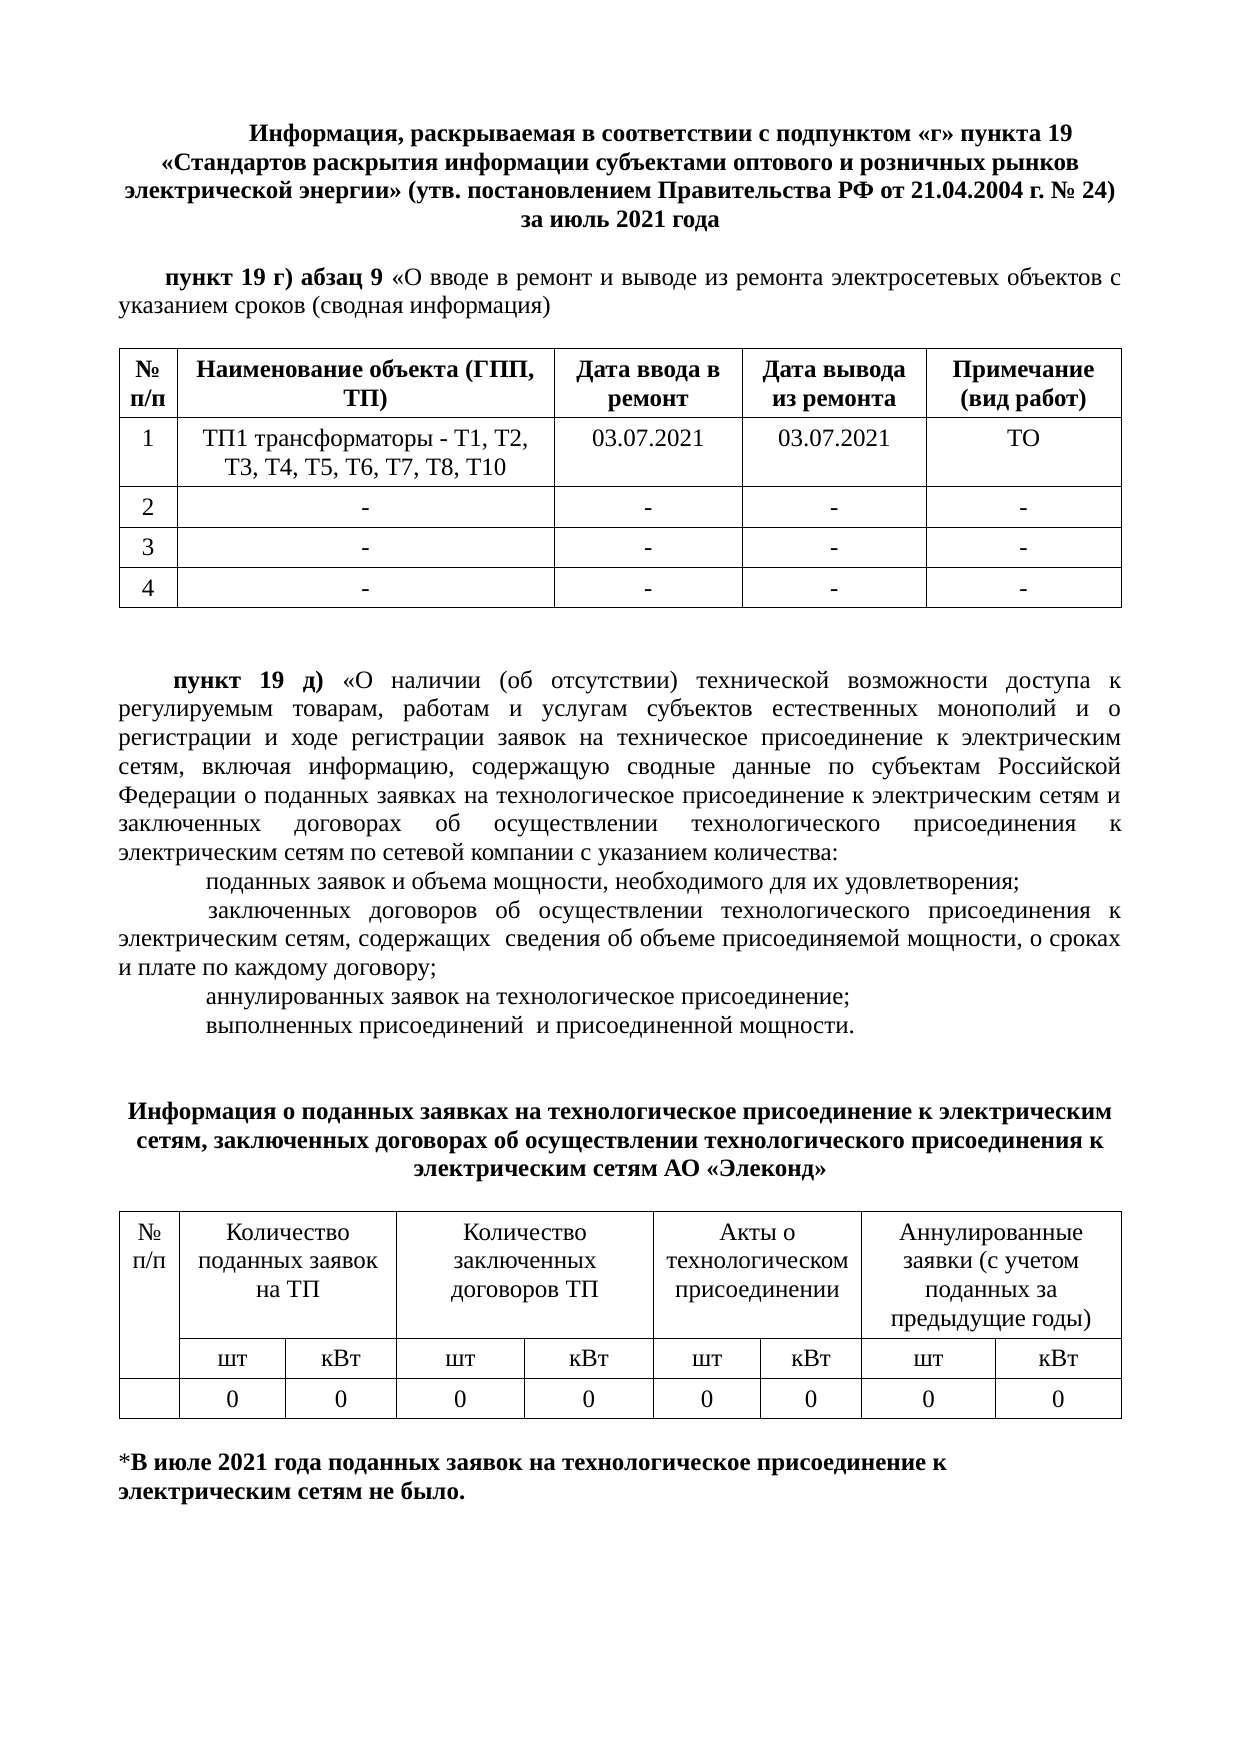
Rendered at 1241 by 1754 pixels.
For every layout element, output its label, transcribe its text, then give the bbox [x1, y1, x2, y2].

table_cell кВт [761, 1339, 861, 1378]
table_cell ТП1 трансформаторы - Т1, Т2, Т3, Т4, Т5, Т6, Т7, Т8, Т10 [178, 418, 554, 486]
text Информация, раскрываемая в соответствии с подпунктом «г» пункта 19 «Стандартов раскрытия информации субъектами оптового и розничных рынков электрической энергии» (утв. постановлением Правительства РФ от 21.04.2004 г. № 24) за июль 2021 года [118, 118, 1122, 233]
table_header Дата вывода из ремонта [743, 349, 926, 417]
table_cell 0 [397, 1379, 524, 1418]
table_header Аннулированные заявки (с учетом поданных за предыдущие годы) [862, 1212, 1121, 1338]
table_cell 0 [761, 1379, 861, 1418]
table_header № п/п [120, 349, 177, 417]
table_cell 4 [120, 568, 177, 607]
table_cell 2 [120, 487, 177, 527]
table_cell 0 [654, 1379, 760, 1418]
text выполненных присоединений и присоединенной мощности. [118, 1010, 1122, 1038]
text заключенных договоров об осуществлении технологического присоединения к электрическим сетям, содержащих сведения об объеме присоединяемой мощности, о сроках и плате по каждому договору; [118, 895, 1122, 981]
text Информация о поданных заявках на технологическое присоединение к электрическим сетям, заключенных договорах об осуществлении технологического присоединения к электрическим сетям АО «Элеконд» [118, 1096, 1122, 1182]
table_cell кВт [525, 1339, 653, 1378]
table_cell 0 [996, 1379, 1121, 1418]
table_header Примечание (вид работ) [927, 349, 1121, 417]
table_header Количество поданных заявок на ТП [180, 1212, 396, 1338]
table_cell 0 [862, 1379, 995, 1418]
table_cell 03.07.2021 [555, 418, 742, 486]
table_cell - [178, 568, 554, 607]
table_cell 03.07.2021 [743, 418, 926, 486]
table_header Количество заключенных договоров ТП [397, 1212, 653, 1338]
table_header № п/п [120, 1212, 179, 1378]
text аннулированных заявок на технологическое присоединение; [118, 981, 1122, 1010]
text пункт 19 г) абзац 9 «О вводе в ремонт и выводе из ремонта электросетевых объектов с указанием сроков (сводная информация) [118, 262, 1122, 319]
table_header Дата ввода в ремонт [555, 349, 742, 417]
table_cell шт [397, 1339, 524, 1378]
table_cell - [178, 528, 554, 567]
table_cell 1 [120, 418, 177, 486]
table_cell - [555, 528, 742, 567]
table_cell 3 [120, 528, 177, 567]
table_cell - [178, 487, 554, 527]
table_cell - [555, 568, 742, 607]
table_cell шт [862, 1339, 995, 1378]
text *В июле 2021 года поданных заявок на технологическое присоединение к электрическим сетям не было. [118, 1447, 1122, 1504]
table_cell 0 [286, 1379, 396, 1418]
table_cell [120, 1379, 179, 1418]
table_cell - [927, 487, 1121, 527]
table_cell 0 [525, 1379, 653, 1418]
text поданных заявок и объема мощности, необходимого для их удовлетворения; [118, 866, 1122, 895]
table_header Акты о технологическом присоединении [654, 1212, 861, 1338]
table_cell - [927, 568, 1121, 607]
table_cell ТО [927, 418, 1121, 486]
table_cell кВт [286, 1339, 396, 1378]
table_cell - [743, 528, 926, 567]
table_header Наименование объекта (ГПП, ТП) [178, 349, 554, 417]
table_cell шт [654, 1339, 760, 1378]
table_cell - [555, 487, 742, 527]
table_cell 0 [180, 1379, 285, 1418]
table_cell - [927, 528, 1121, 567]
table_cell кВт [996, 1339, 1121, 1378]
text пункт 19 д) «О наличии (об отсутствии) технической возможности доступа к регулируемым товарам, работам и услугам субъектов естественных монополий и о регистрации и ходе регистрации заявок на техническое присоединение к электрическим сетям, включая информацию, содержащую сводные данные по субъектам Российской Федерации о поданных заявках на технологическое присоединение к электрическим сетям и заключенных договорах об осуществлении технологического присоединения к электрическим сетям по сетевой компании с указанием количества: [118, 665, 1122, 866]
table_cell - [743, 568, 926, 607]
table_cell - [743, 487, 926, 527]
table_cell шт [180, 1339, 285, 1378]
